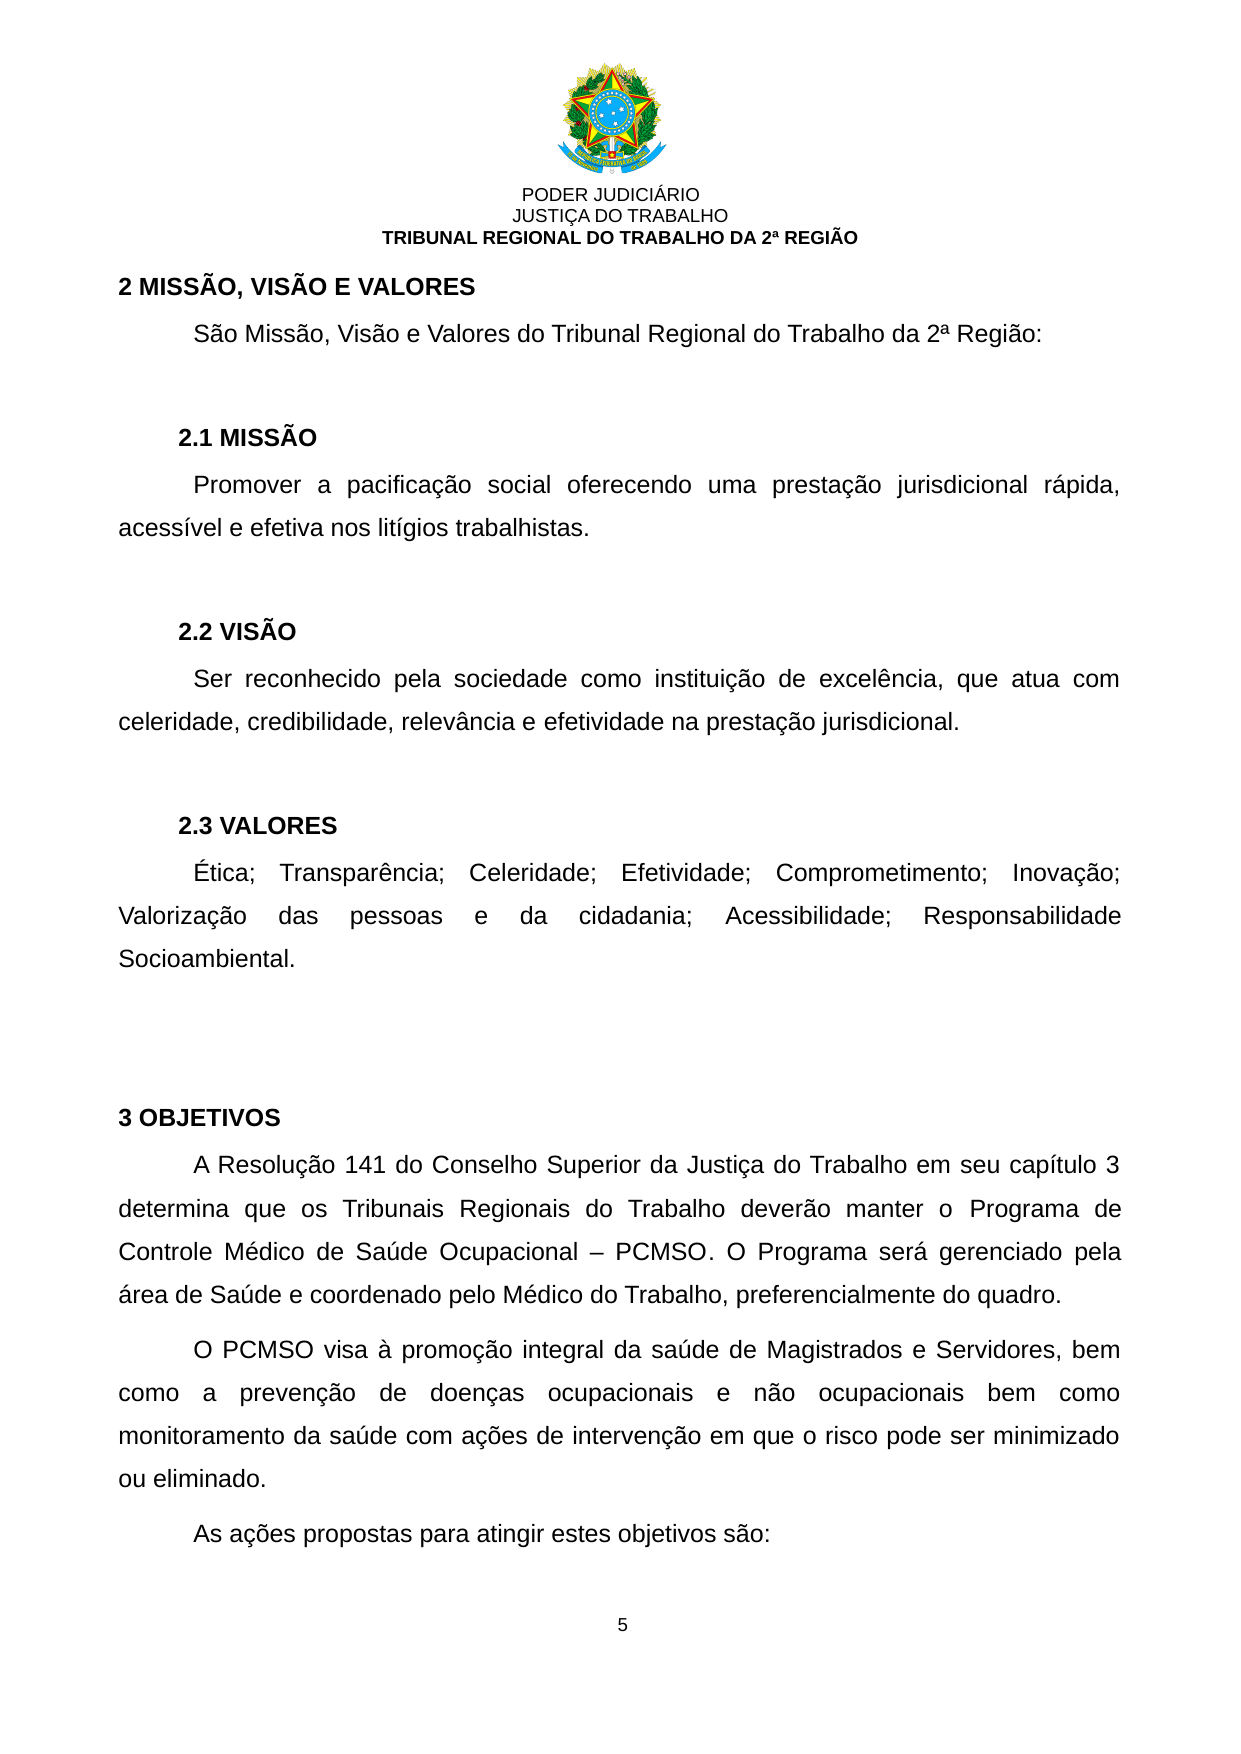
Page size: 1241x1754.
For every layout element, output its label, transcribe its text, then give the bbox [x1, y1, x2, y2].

text São Missão, Visão e Valores do Tribunal Regional do Trabalho da 2ª Região: [118, 319, 1122, 348]
text O PCMSO visa à promoção integral da saúde de Magistrados e Servidores, bem como a prevenção de doenças ocupacionais e não ocupacionais bem como monitoramento da saúde com ações de intervenção em que o risco pode ser minimizado ou eliminado. [118, 1335, 1122, 1493]
subtitle 3 OBJETIVOS [118, 1103, 1122, 1132]
subtitle 2.3 VALORES [118, 811, 1122, 840]
subtitle 2.1 MISSÃO [118, 423, 1122, 452]
text Ética; Transparência; Celeridade; Efetividade; Comprometimento; Inovação; Valorização das pessoas e da cidadania; Acessibilidade; Responsabilidade Socioambiental. [118, 858, 1122, 973]
text As ações propostas para atingir estes objetivos são: [118, 1519, 1122, 1548]
subtitle 2.2 VISÃO [118, 617, 1122, 646]
text Ser reconhecido pela sociedade como instituição de excelência, que atua com celeridade, credibilidade, relevância e efetividade na prestação jurisdicional. [118, 664, 1122, 736]
text A Resolução 141 do Conselho Superior da Justiça do Trabalho em seu capítulo 3 determina que os Tribunais Regionais do Trabalho deverão manter o Programa de Controle Médico de Saúde Ocupacional – PCMSO. O Programa será gerenciado pela área de Saúde e coordenado pelo Médico do Trabalho, preferencialmente do quadro. [118, 1150, 1122, 1308]
subtitle 2 MISSÃO, VISÃO E VALORES [118, 272, 1122, 301]
text Promover a pacificação social oferecendo uma prestação jurisdicional rápida, acessível e efetiva nos litígios trabalhistas. [118, 470, 1122, 542]
